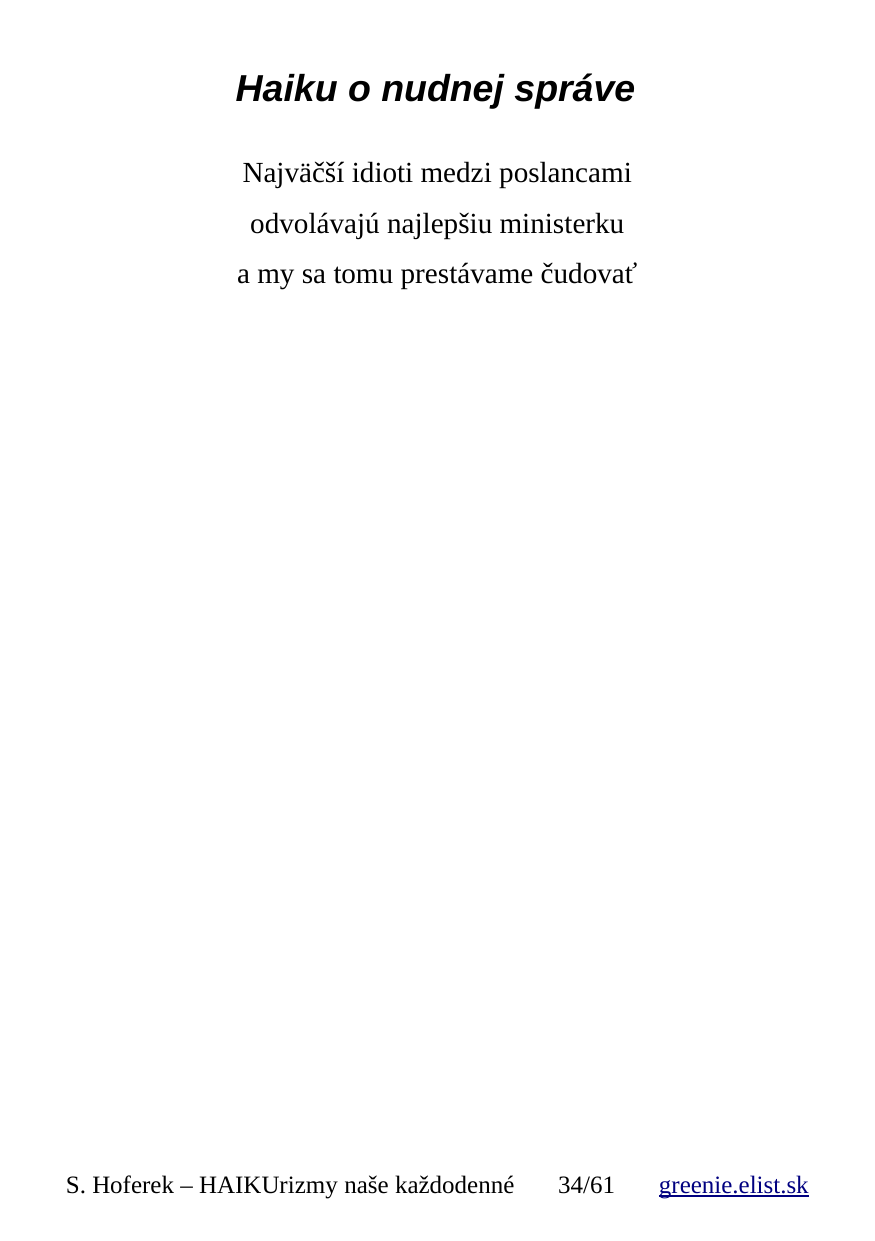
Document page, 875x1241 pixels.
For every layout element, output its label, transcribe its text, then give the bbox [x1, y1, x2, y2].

subtitle Haiku o nudnej správe [41, 66, 833, 109]
text Najväčší idioti medzi poslancami odvolávajú najlepšiu ministerku a my sa tomu prestávame čudovať [41, 156, 833, 290]
